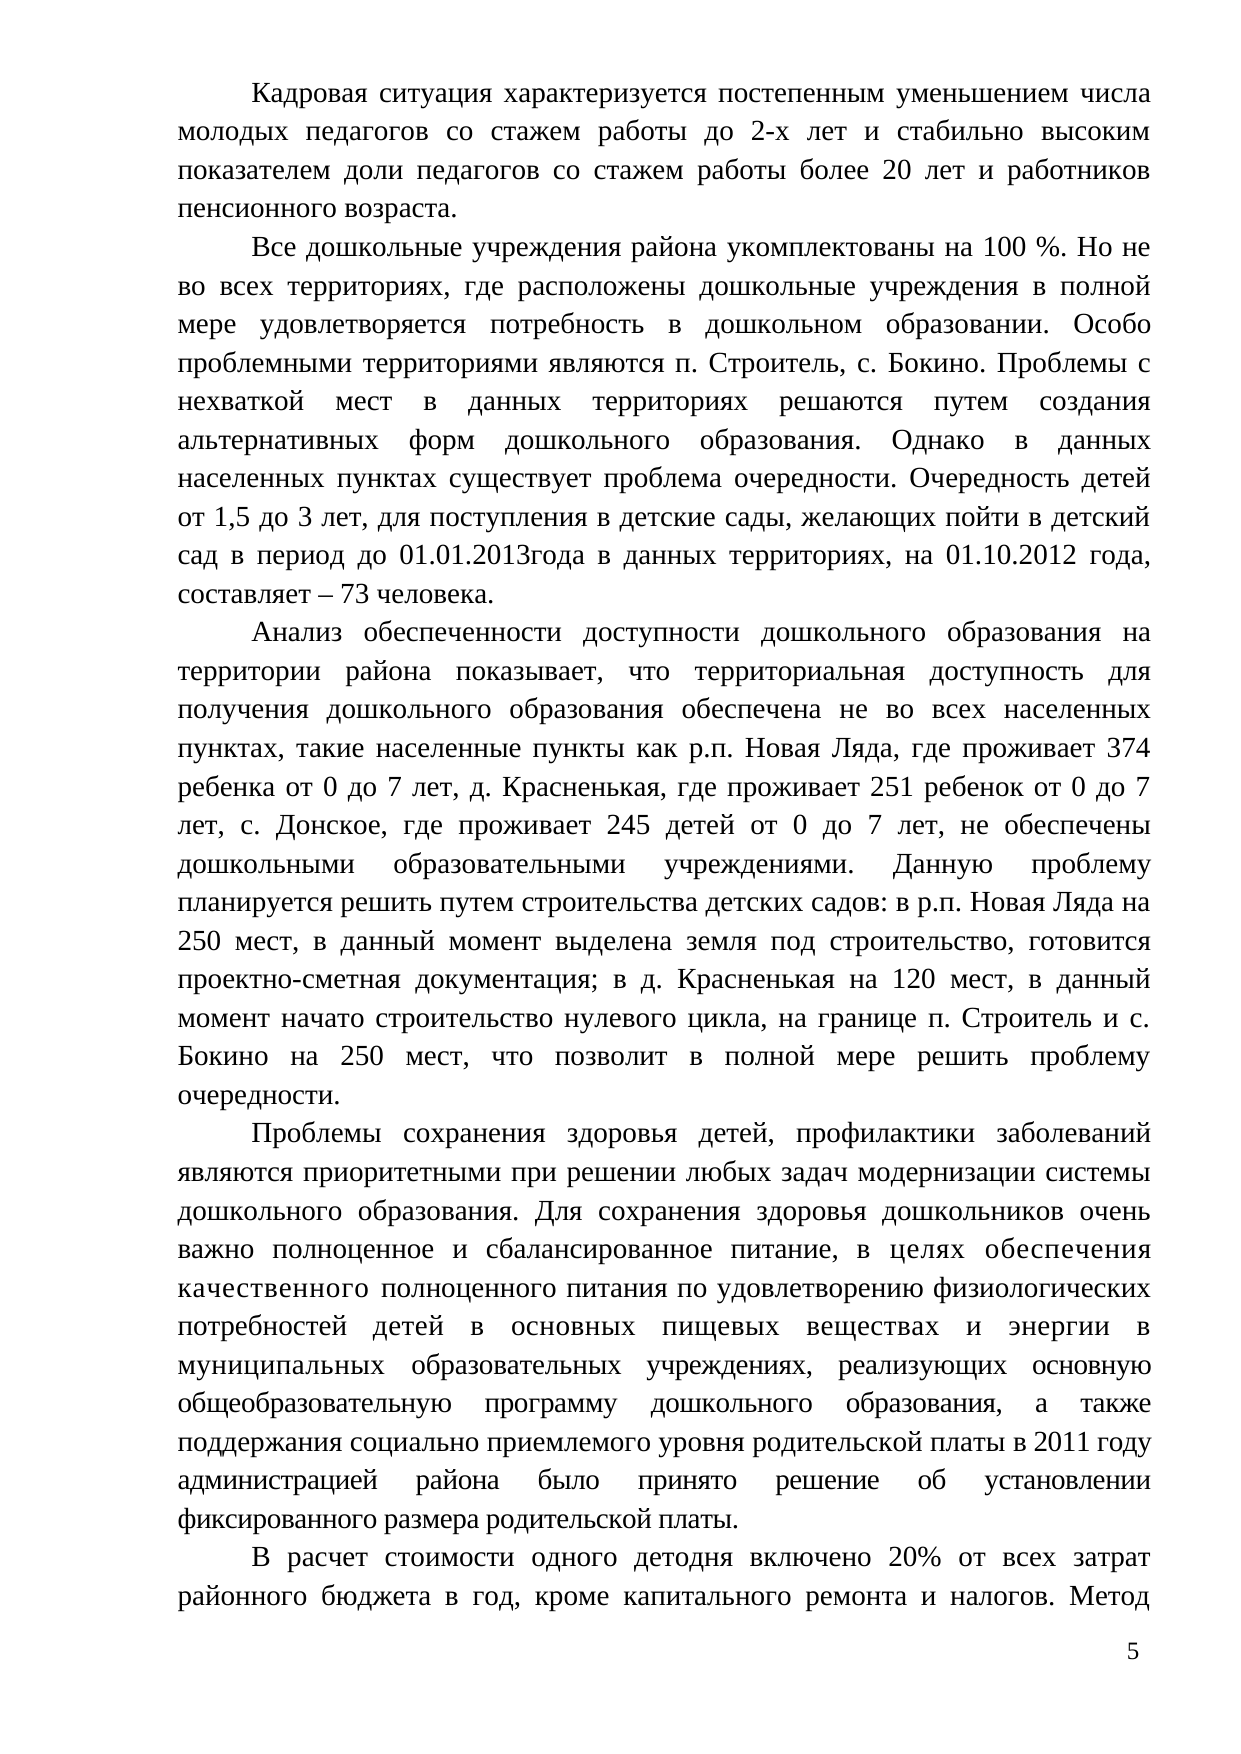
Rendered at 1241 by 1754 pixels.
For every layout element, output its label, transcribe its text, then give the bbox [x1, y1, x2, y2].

text В расчет стоимости одного детодня включено 20% от всех затрат районного бюджета в год, кроме капитального ремонта и налогов. Метод [177, 1539, 1152, 1612]
text Все дошкольные учреждения района укомплектованы на 100 %. Но не во всех территориях, где расположены дошкольные учреждения в полной мере удовлетворяется потребность в дошкольном образовании. Особо проблемными территориями являются п. Строитель, с. Бокино. Проблемы с нехваткой мест в данных территориях решаются путем создания альтернативных форм дошкольного образования. Однако в данных населенных пунктах существует проблема очередности. Очередность детей от 1,5 до 3 лет, для поступления в детские сады, желающих пойти в детский сад в период до 01.01.2013года в данных территориях, на 01.10.2012 года, составляет – 73 человека. [177, 229, 1152, 609]
text Кадровая ситуация характеризуется постепенным уменьшением числа молодых педагогов со стажем работы до 2-х лет и стабильно высоким показателем доли педагогов со стажем работы более 20 лет и работников пенсионного возраста. [177, 75, 1152, 224]
text Проблемы сохранения здоровья детей, профилактики заболеваний являются приоритетными при решении любых задач модернизации системы дошкольного образования. Для сохранения здоровья дошкольников очень важно полноценное и сбалансированное питание, в целях обеспечения качественного полноценного питания по удовлетворению физиологических потребностей детей в основных пищевых веществах и энергии в муниципальных образовательных учреждениях, реализующих основную общеобразовательную программу дошкольного образования, а также поддержания социально приемлемого уровня родительской платы в 2011 году администрацией района было принято решение об установлении фиксированного размера родительской платы. [177, 1116, 1152, 1534]
text Анализ обеспеченности доступности дошкольного образования на территории района показывает, что территориальная доступность для получения дошкольного образования обеспечена не во всех населенных пунктах, такие населенные пункты как р.п. Новая Ляда, где проживает 374 ребенка от 0 до 7 лет, д. Красненькая, где проживает 251 ребенок от 0 до 7 лет, с. Донское, где проживает 245 детей от 0 до 7 лет, не обеспечены дошкольными образовательными учреждениями. Данную проблему планируется решить путем строительства детских садов: в р.п. Новая Ляда на 250 мест, в данный момент выделена земля под строительство, готовится проектно-сметная документация; в д. Красненькая на 120 мест, в данный момент начато строительство нулевого цикла, на границе п. Строитель и с. Бокино на 250 мест, что позволит в полной мере решить проблему очередности. [177, 614, 1152, 1111]
